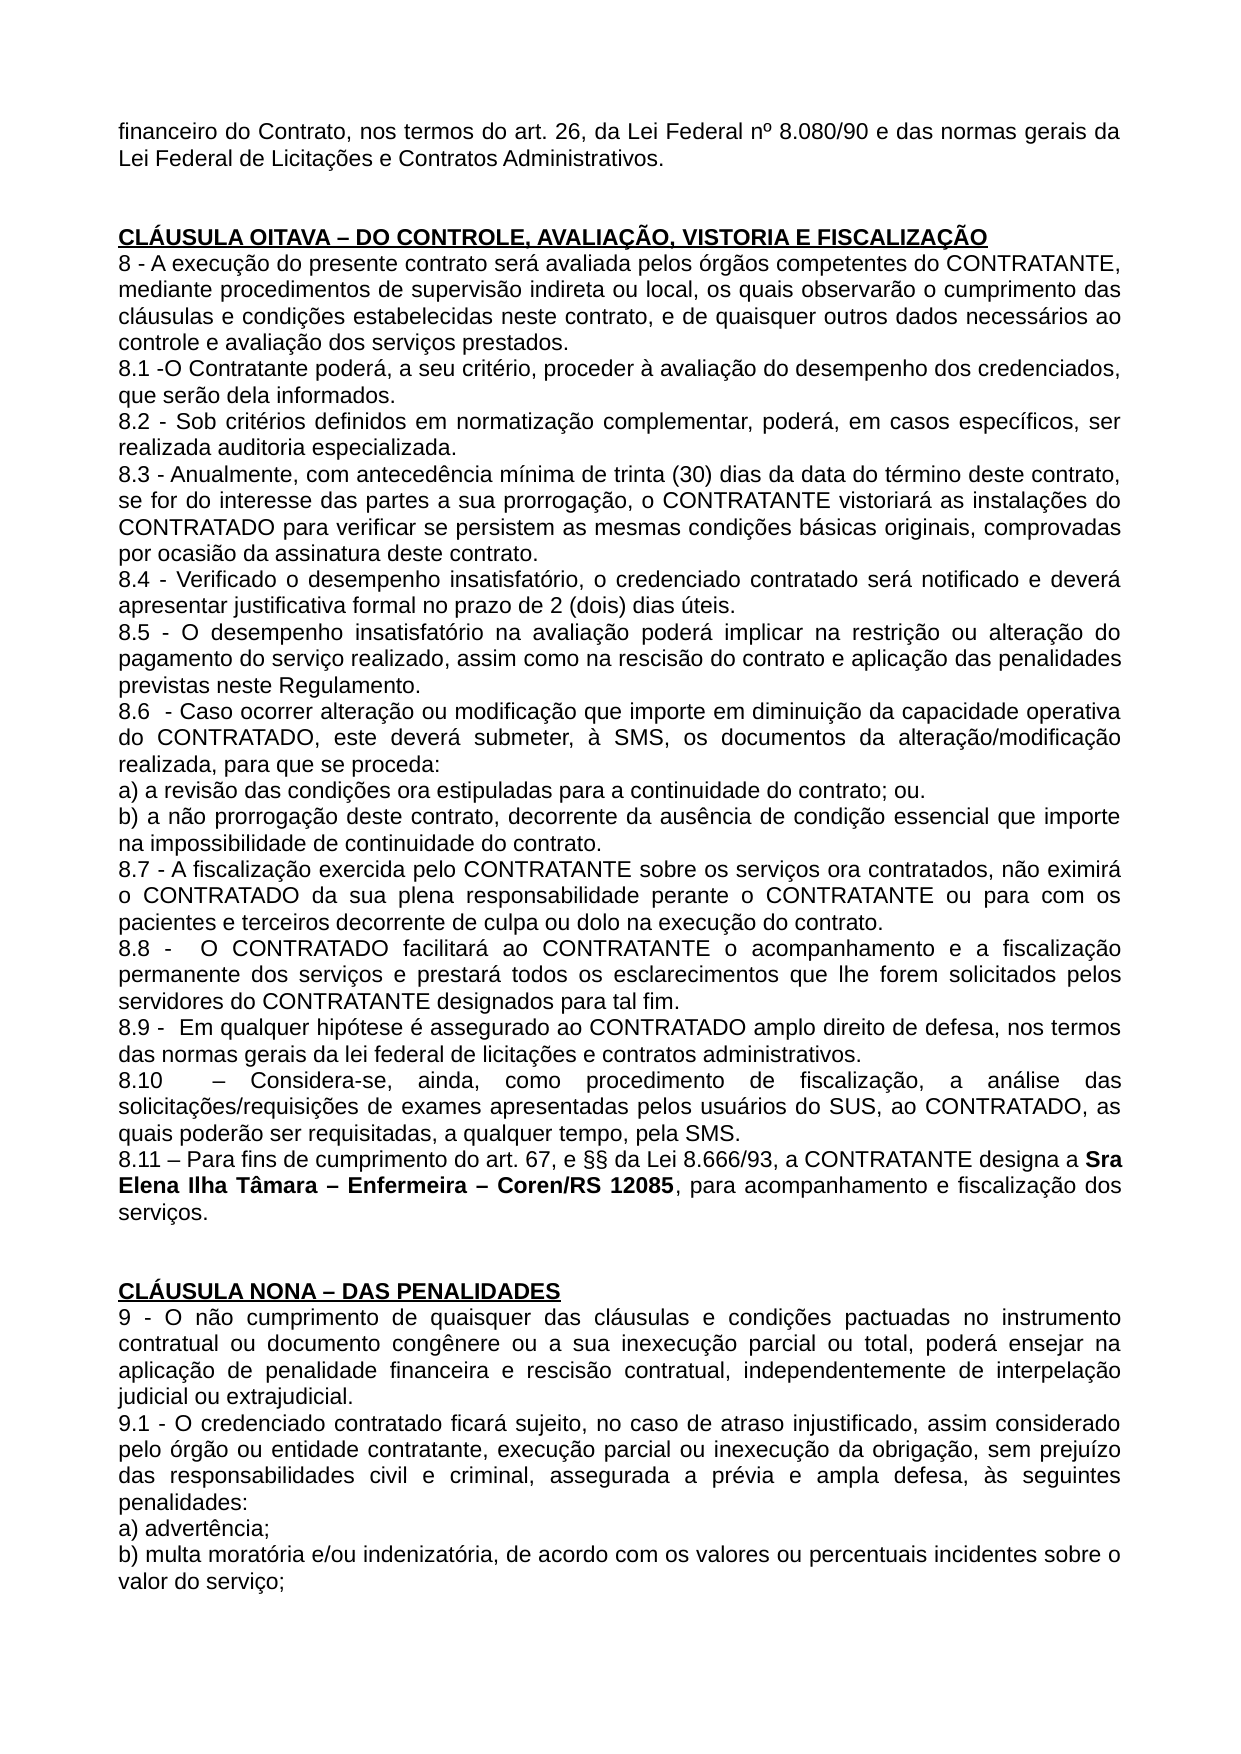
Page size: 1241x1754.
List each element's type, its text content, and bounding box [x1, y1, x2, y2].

text financeiro do Contrato, nos termos do art. 26, da Lei Federal nº 8.080/90 e das normas gerais da Lei Federal de Licitações e Contratos Administrativos. [118, 118, 1122, 171]
text 8.11 – Para fins de cumprimento do art. 67, e §§ da Lei 8.666/93, a CONTRATANTE designa a Sra Elena Ilha Tâmara – Enfermeira – Coren/RS 12085, para acompanhamento e fiscalização dos serviços. [118, 1146, 1122, 1225]
text 8 - A execução do presente contrato será avaliada pelos órgãos competentes do CONTRATANTE, mediante procedimentos de supervisão indireta ou local, os quais observarão o cumprimento das cláusulas e condições estabelecidas neste contrato, e de quaisquer outros dados necessários ao controle e avaliação dos serviços prestados. [118, 250, 1122, 355]
text CLÁUSULA OITAVA – DO CONTROLE, AVALIAÇÃO, VISTORIA E FISCALIZAÇÃO [118, 223, 1122, 250]
text 9 - O não cumprimento de quaisquer das cláusulas e condições pactuadas no instrumento contratual ou documento congênere ou a sua inexecução parcial ou total, poderá ensejar na aplicação de penalidade financeira e rescisão contratual, independentemente de interpelação judicial ou extrajudicial. [118, 1304, 1122, 1409]
text 8.5 - O desempenho insatisfatório na avaliação poderá implicar na restrição ou alteração do pagamento do serviço realizado, assim como na rescisão do contrato e aplicação das penalidades previstas neste Regulamento. [118, 619, 1122, 698]
text 8.4 - Verificado o desempenho insatisfatório, o credenciado contratado será notificado e deverá apresentar justificativa formal no prazo de 2 (dois) dias úteis. [118, 566, 1122, 619]
text 8.6 - Caso ocorrer alteração ou modificação que importe em diminuição da capacidade operativa do CONTRATADO, este deverá submeter, à SMS, os documentos da alteração/modificação realizada, para que se proceda: [118, 698, 1122, 777]
text a) a revisão das condições ora estipuladas para a continuidade do contrato; ou. [118, 777, 1122, 803]
text a) advertência; [118, 1515, 1122, 1541]
text b) multa moratória e/ou indenizatória, de acordo com os valores ou percentuais incidentes sobre o valor do serviço; [118, 1541, 1122, 1594]
text 8.3 - Anualmente, com antecedência mínima de trinta (30) dias da data do término deste contrato, se for do interesse das partes a sua prorrogação, o CONTRATANTE vistoriará as instalações do CONTRATADO para verificar se persistem as mesmas condições básicas originais, comprovadas por ocasião da assinatura deste contrato. [118, 461, 1122, 566]
text 9.1 - O credenciado contratado ficará sujeito, no caso de atraso injustificado, assim considerado pelo órgão ou entidade contratante, execução parcial ou inexecução da obrigação, sem prejuízo das responsabilidades civil e criminal, assegurada a prévia e ampla defesa, às seguintes penalidades: [118, 1409, 1122, 1515]
text 8.9 - Em qualquer hipótese é assegurado ao CONTRATADO amplo direito de defesa, nos termos das normas gerais da lei federal de licitações e contratos administrativos. [118, 1014, 1122, 1067]
text b) a não prorrogação deste contrato, decorrente da ausência de condição essencial que importe na impossibilidade de continuidade do contrato. [118, 803, 1122, 856]
text 8.8 - O CONTRATADO facilitará ao CONTRATANTE o acompanhamento e a fiscalização permanente dos serviços e prestará todos os esclarecimentos que lhe forem solicitados pelos servidores do CONTRATANTE designados para tal fim. [118, 935, 1122, 1014]
text 8.10 – Considera-se, ainda, como procedimento de fiscalização, a análise das solicitações/requisições de exames apresentadas pelos usuários do SUS, ao CONTRATADO, as quais poderão ser requisitadas, a qualquer tempo, pela SMS. [118, 1067, 1122, 1146]
text 8.1 -O Contratante poderá, a seu critério, proceder à avaliação do desempenho dos credenciados, que serão dela informados. [118, 355, 1122, 408]
text 8.7 - A fiscalização exercida pelo CONTRATANTE sobre os serviços ora contratados, não eximirá o CONTRATADO da sua plena responsabilidade perante o CONTRATANTE ou para com os pacientes e terceiros decorrente de culpa ou dolo na execução do contrato. [118, 856, 1122, 935]
text 8.2 - Sob critérios definidos em normatização complementar, poderá, em casos específicos, ser realizada auditoria especializada. [118, 408, 1122, 461]
text CLÁUSULA NONA – DAS PENALIDADES [118, 1278, 1122, 1304]
